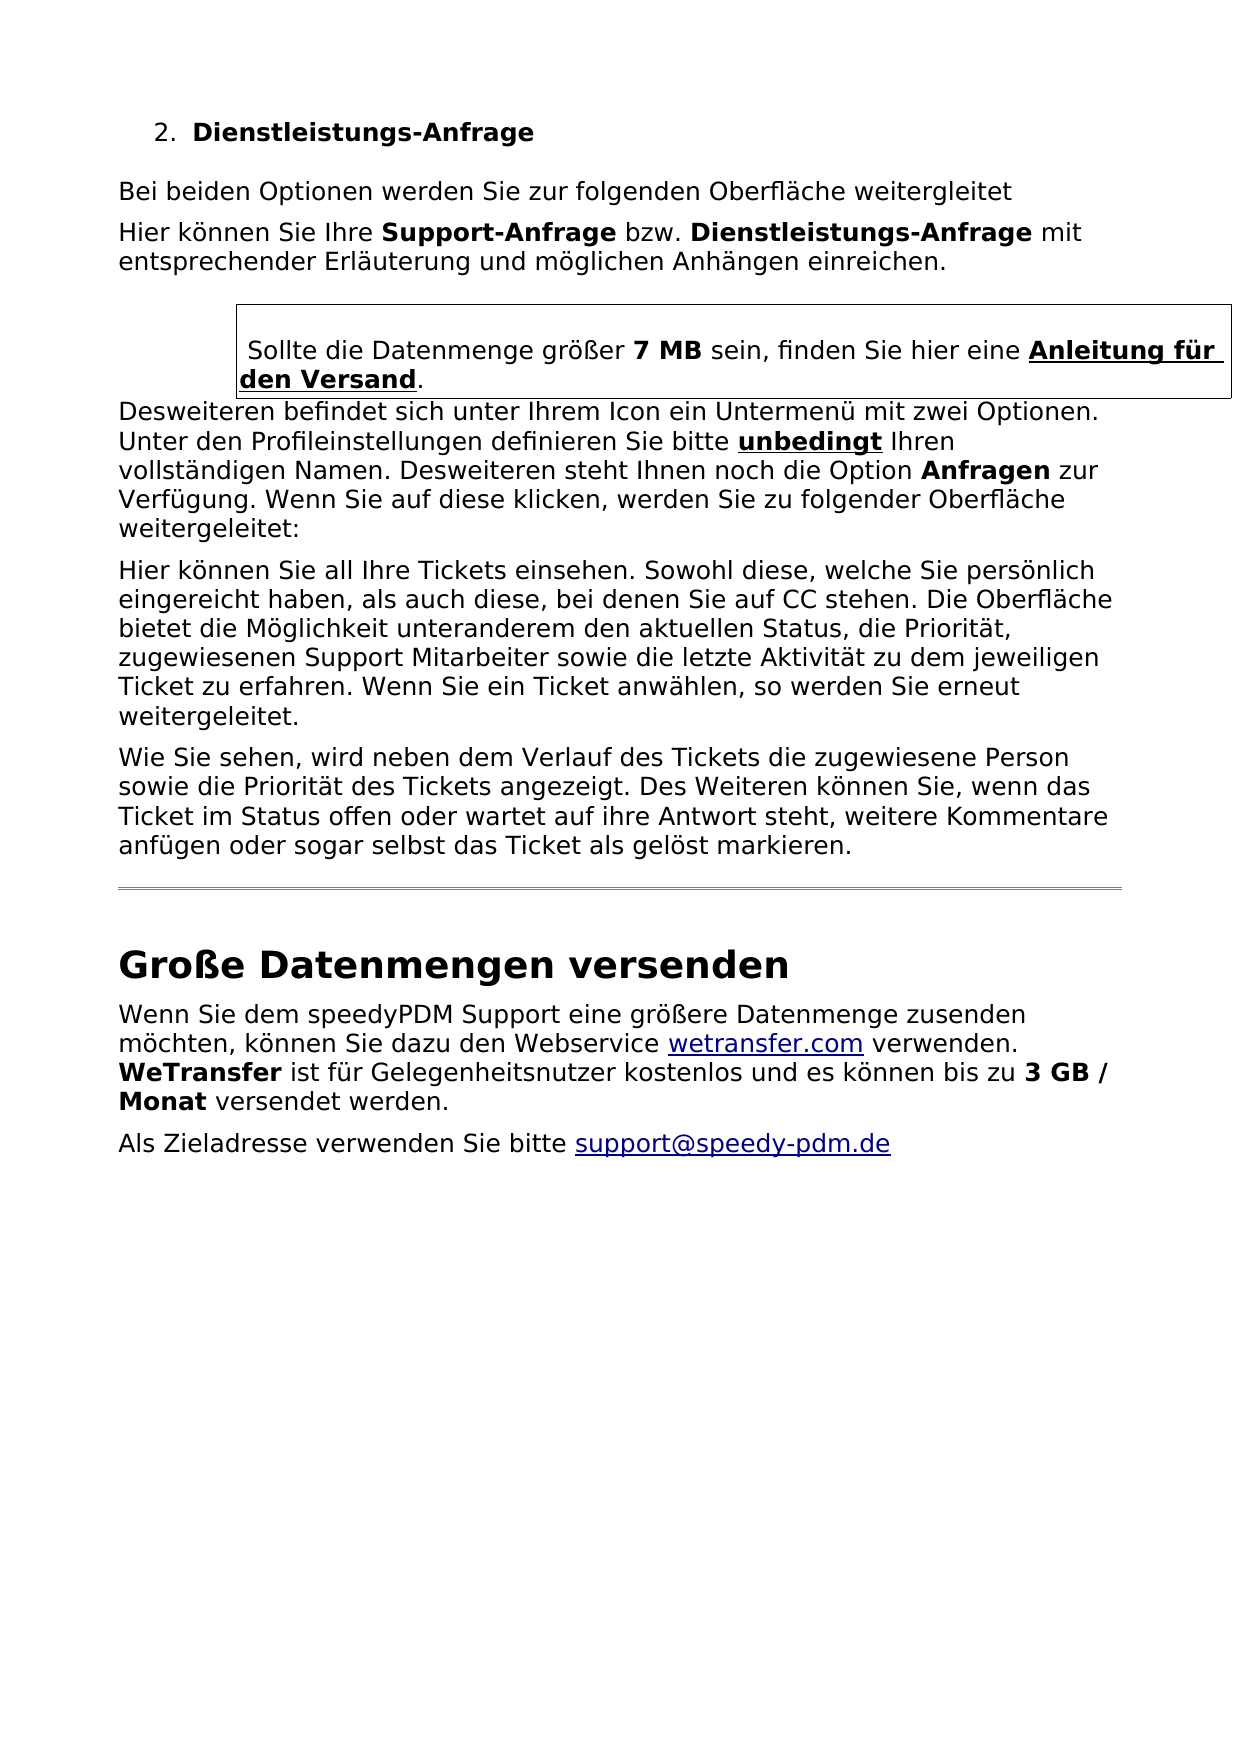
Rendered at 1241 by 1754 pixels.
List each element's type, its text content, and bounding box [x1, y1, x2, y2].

text Als Zieladresse verwenden Sie bitte support@speedy-pdm.de [118, 1129, 1122, 1158]
table_header Sollte die Datenmenge größer 7 MB sein, finden Sie hier eine Anleitung für den Versand. [237, 305, 1231, 397]
text Wenn Sie dem speedyPDM Support eine größere Datenmenge zusenden möchten, können Sie dazu den Webservice wetransfer.com verwenden. WeTransfer ist für Gelegenheitsnutzer kostenlos und es können bis zu 3 GB / Monat versendet werden. [118, 1000, 1122, 1117]
text Hier können Sie Ihre Support-Anfrage bzw. Dienstleistungs-Anfrage mit entsprechender Erläuterung und möglichen Anhängen einreichen. [118, 218, 1122, 277]
text Wie Sie sehen, wird neben dem Verlauf des Tickets die zugewiesene Person sowie die Priorität des Tickets angezeigt. Des Weiteren können Sie, wenn das Ticket im Status offen oder wartet auf ihre Antwort steht, weitere Kommentare anfügen oder sogar selbst das Ticket als gelöst markieren. [118, 743, 1122, 860]
subtitle Große Datenmengen versenden [118, 944, 1122, 988]
text Hier können Sie all Ihre Tickets einsehen. Sowohl diese, welche Sie persönlich eingereicht haben, als auch diese, bei denen Sie auf CC stehen. Die Oberfläche bietet die Möglichkeit unteranderem den aktuellen Status, die Priorität, zugewiesenen Support Mitarbeiter sowie die letzte Aktivität zu dem jeweiligen Ticket zu erfahren. Wenn Sie ein Ticket anwählen, so werden Sie erneut weitergeleitet. [118, 556, 1122, 731]
text Desweiteren befindet sich unter Ihrem Icon ein Untermenü mit zwei Optionen. Unter den Profileinstellungen definieren Sie bitte unbedingt Ihren vollständigen Namen. Desweiteren steht Ihnen noch die Option Anfragen zur Verfügung. Wenn Sie auf diese klicken, werden Sie zu folgender Oberfläche weitergeleitet: [118, 331, 1122, 543]
text Bei beiden Optionen werden Sie zur folgenden Oberfläche weitergleitet [118, 177, 1122, 206]
list Dienstleistungs-Anfrage [177, 118, 1122, 147]
